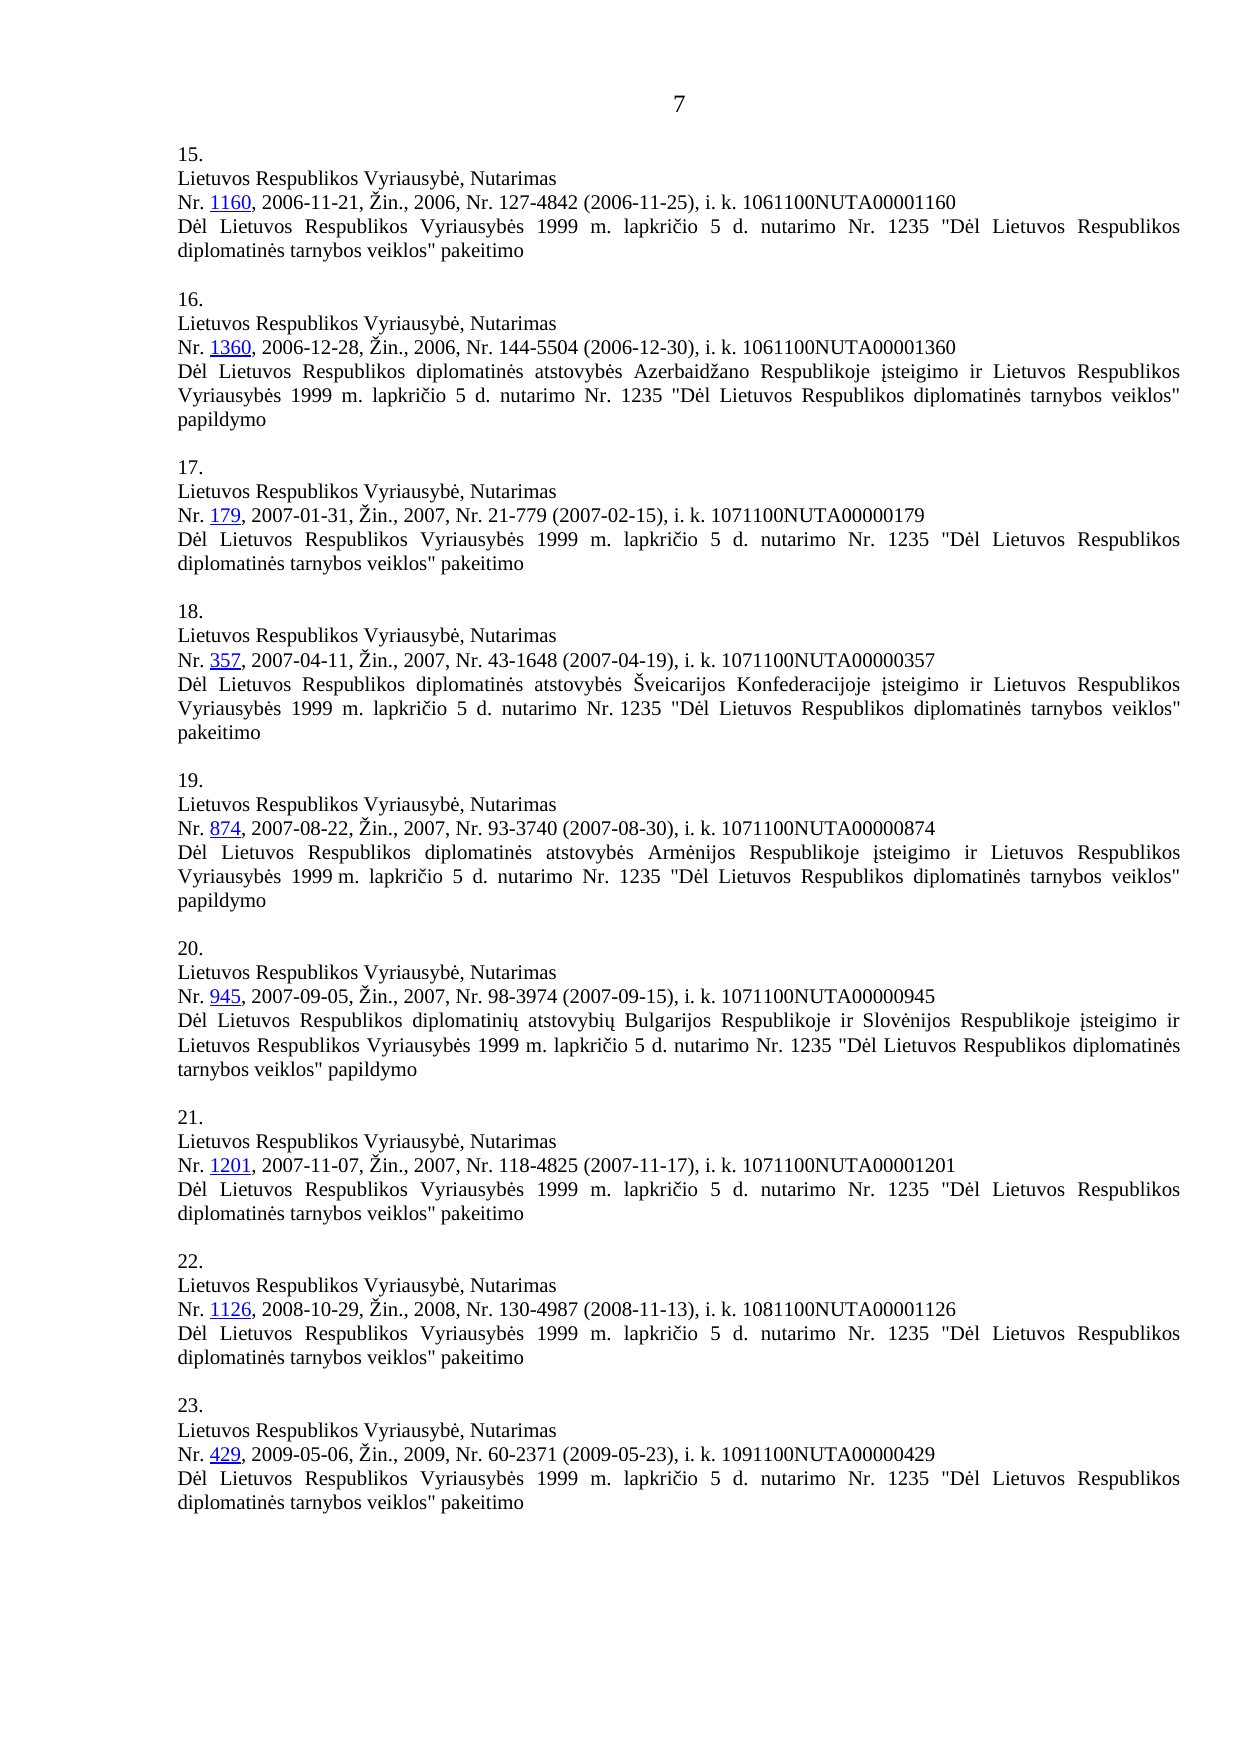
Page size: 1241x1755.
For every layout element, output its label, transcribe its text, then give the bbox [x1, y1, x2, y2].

text 21. [177, 1105, 1181, 1129]
text Lietuvos Respublikos Vyriausybė, Nutarimas [177, 479, 1181, 503]
text Nr. 874, 2007-08-22, Žin., 2007, Nr. 93-3740 (2007-08-30), i. k. 1071100NUTA00000874 [177, 816, 1181, 840]
text Nr. 1360, 2006-12-28, Žin., 2006, Nr. 144-5504 (2006-12-30), i. k. 1061100NUTA00001360 [177, 335, 1181, 359]
text Nr. 1160, 2006-11-21, Žin., 2006, Nr. 127-4842 (2006-11-25), i. k. 1061100NUTA00001160 [177, 190, 1181, 214]
text Lietuvos Respublikos Vyriausybė, Nutarimas [177, 1417, 1181, 1442]
text Dėl Lietuvos Respublikos Vyriausybės 1999 m. lapkričio 5 d. nutarimo Nr. 1235 "Dėl Lietuvos Respublikos diplomatinės tarnybos veiklos" pakeitimo [177, 527, 1181, 575]
text Nr. 357, 2007-04-11, Žin., 2007, Nr. 43-1648 (2007-04-19), i. k. 1071100NUTA00000357 [177, 647, 1181, 672]
text Lietuvos Respublikos Vyriausybė, Nutarimas [177, 960, 1181, 984]
text 22. [177, 1249, 1181, 1273]
text Dėl Lietuvos Respublikos Vyriausybės 1999 m. lapkričio 5 d. nutarimo Nr. 1235 "Dėl Lietuvos Respublikos diplomatinės tarnybos veiklos" pakeitimo [177, 1321, 1181, 1369]
text Nr. 179, 2007-01-31, Žin., 2007, Nr. 21-779 (2007-02-15), i. k. 1071100NUTA00000179 [177, 503, 1181, 527]
text Dėl Lietuvos Respublikos diplomatinės atstovybės Armėnijos Respublikoje įsteigimo ir Lietuvos Respublikos Vyriausybės 1999 m. lapkričio 5 d. nutarimo Nr. 1235 "Dėl Lietuvos Respublikos diplomatinės tarnybos veiklos" papildymo [177, 840, 1181, 912]
text Nr. 945, 2007-09-05, Žin., 2007, Nr. 98-3974 (2007-09-15), i. k. 1071100NUTA00000945 [177, 984, 1181, 1008]
text Lietuvos Respublikos Vyriausybė, Nutarimas [177, 1273, 1181, 1297]
text 19. [177, 768, 1181, 792]
text Lietuvos Respublikos Vyriausybė, Nutarimas [177, 166, 1181, 190]
text 16. [177, 287, 1181, 311]
text Dėl Lietuvos Respublikos Vyriausybės 1999 m. lapkričio 5 d. nutarimo Nr. 1235 "Dėl Lietuvos Respublikos diplomatinės tarnybos veiklos" pakeitimo [177, 214, 1181, 262]
text Dėl Lietuvos Respublikos diplomatinių atstovybių Bulgarijos Respublikoje ir Slovėnijos Respublikoje įsteigimo ir Lietuvos Respublikos Vyriausybės 1999 m. lapkričio 5 d. nutarimo Nr. 1235 "Dėl Lietuvos Respublikos diplomatinės tarnybos veiklos" papildymo [177, 1008, 1181, 1081]
text Dėl Lietuvos Respublikos Vyriausybės 1999 m. lapkričio 5 d. nutarimo Nr. 1235 "Dėl Lietuvos Respublikos diplomatinės tarnybos veiklos" pakeitimo [177, 1177, 1181, 1225]
text Lietuvos Respublikos Vyriausybė, Nutarimas [177, 311, 1181, 335]
text Dėl Lietuvos Respublikos Vyriausybės 1999 m. lapkričio 5 d. nutarimo Nr. 1235 "Dėl Lietuvos Respublikos diplomatinės tarnybos veiklos" pakeitimo [177, 1466, 1181, 1514]
text Lietuvos Respublikos Vyriausybė, Nutarimas [177, 1129, 1181, 1153]
text 18. [177, 599, 1181, 623]
text 23. [177, 1393, 1181, 1417]
text Nr. 1126, 2008-10-29, Žin., 2008, Nr. 130-4987 (2008-11-13), i. k. 1081100NUTA00001126 [177, 1297, 1181, 1321]
text Dėl Lietuvos Respublikos diplomatinės atstovybės Azerbaidžano Respublikoje įsteigimo ir Lietuvos Respublikos Vyriausybės 1999 m. lapkričio 5 d. nutarimo Nr. 1235 "Dėl Lietuvos Respublikos diplomatinės tarnybos veiklos" papildymo [177, 359, 1181, 431]
text 17. [177, 455, 1181, 479]
text 20. [177, 936, 1181, 960]
text Dėl Lietuvos Respublikos diplomatinės atstovybės Šveicarijos Konfederacijoje įsteigimo ir Lietuvos Respublikos Vyriausybės 1999 m. lapkričio 5 d. nutarimo Nr. 1235 "Dėl Lietuvos Respublikos diplomatinės tarnybos veiklos" pakeitimo [177, 672, 1181, 744]
text Lietuvos Respublikos Vyriausybė, Nutarimas [177, 792, 1181, 816]
text 15. [177, 142, 1181, 166]
text Nr. 429, 2009-05-06, Žin., 2009, Nr. 60-2371 (2009-05-23), i. k. 1091100NUTA00000429 [177, 1442, 1181, 1466]
text Lietuvos Respublikos Vyriausybė, Nutarimas [177, 623, 1181, 647]
text Nr. 1201, 2007-11-07, Žin., 2007, Nr. 118-4825 (2007-11-17), i. k. 1071100NUTA00001201 [177, 1153, 1181, 1177]
